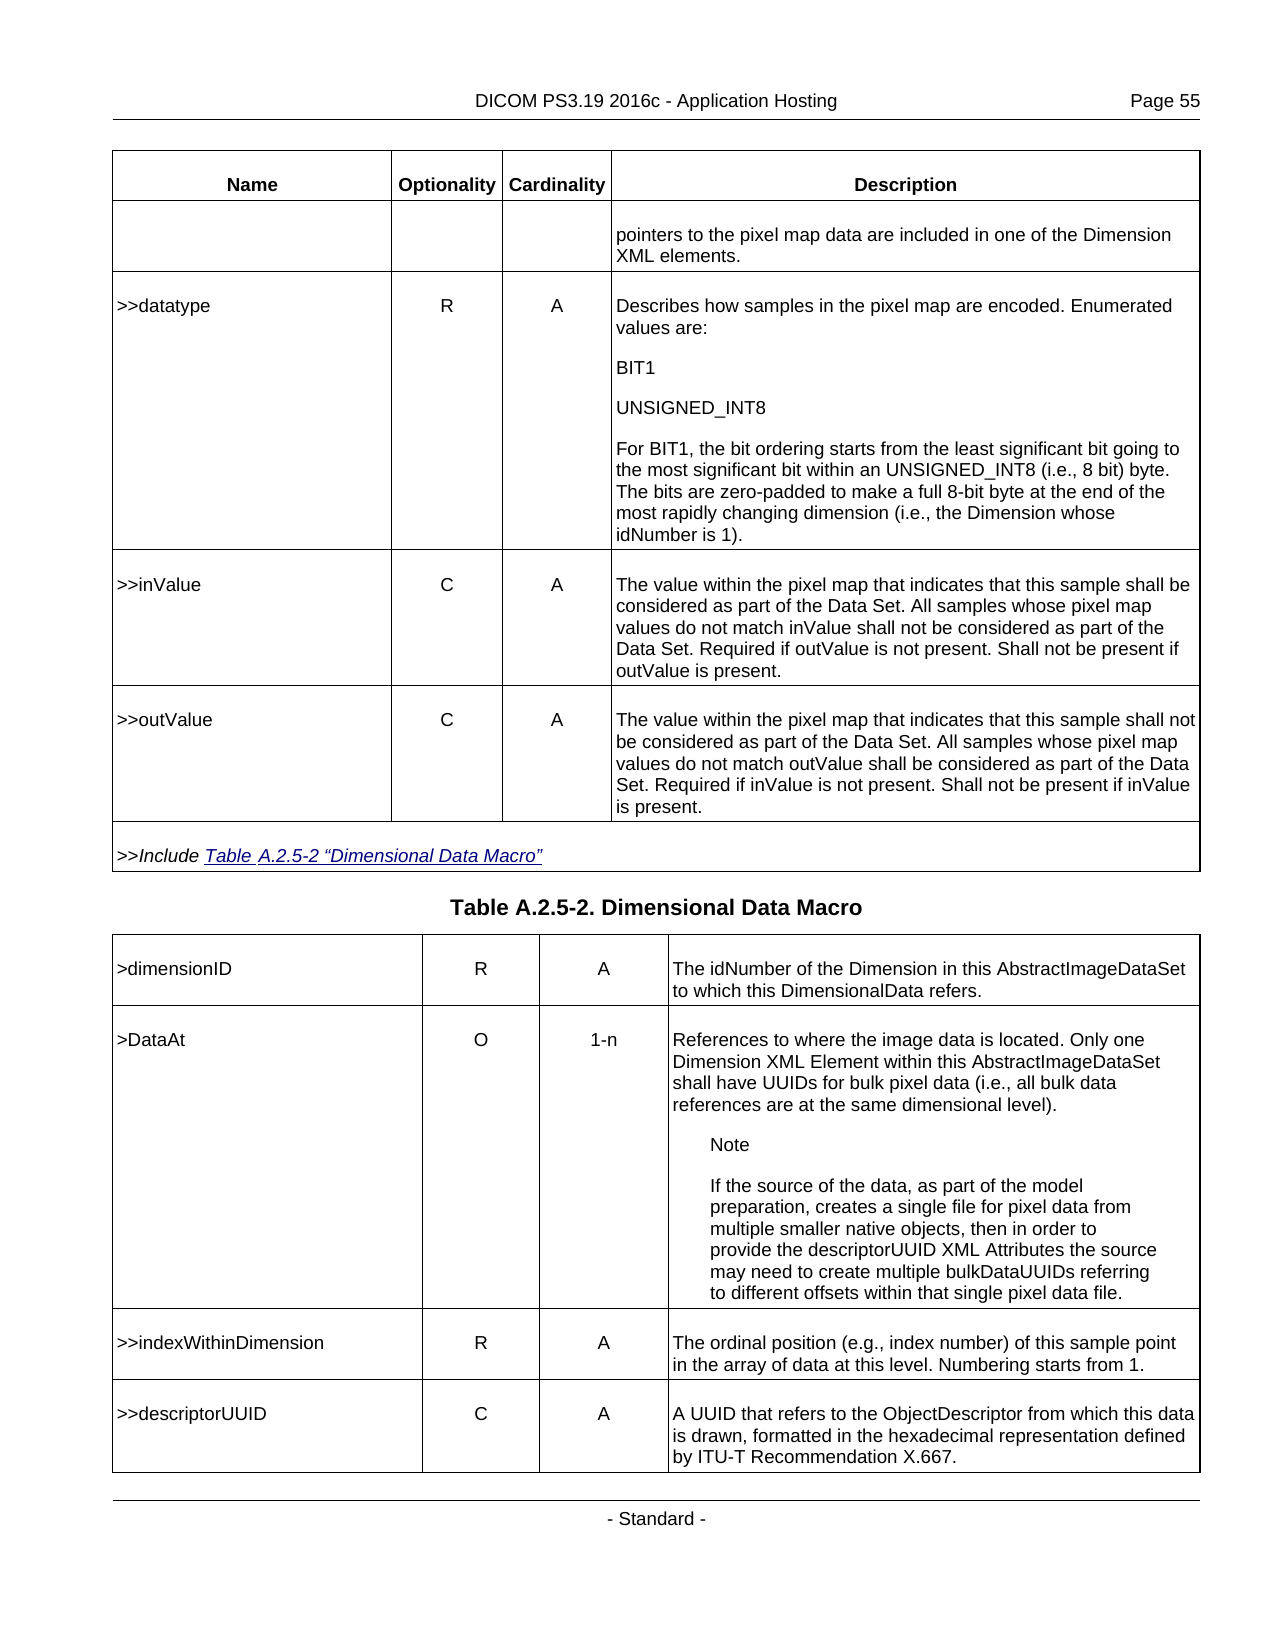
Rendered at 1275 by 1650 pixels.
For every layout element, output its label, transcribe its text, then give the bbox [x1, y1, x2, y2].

table_cell A [503, 272, 611, 549]
table_cell >DataAt [113, 1006, 422, 1308]
table_cell >>inValue [113, 550, 391, 685]
table_cell A UUID that refers to the ObjectDescriptor from which this data is drawn, formatted in the hexadecimal representation defined by ITU-T Recommendation X.667. [669, 1380, 1199, 1472]
text Table A.2.5-2. Dimensional Data Macro [112, 894, 1200, 920]
table_cell O [423, 1006, 539, 1308]
table_cell 1-n [540, 1006, 668, 1308]
table_header Cardinality [503, 151, 611, 200]
table_cell [392, 201, 502, 271]
table_cell The value within the pixel map that indicates that this sample shall not be considered as part of the Data Set. All samples whose pixel map values do not match outValue shall be considered as part of the Data Set. Required if inValue is not present. Shall not be present if inValue is present. [612, 686, 1199, 821]
table_header A [540, 935, 668, 1005]
table_cell R [423, 1309, 539, 1379]
table_cell C [392, 686, 502, 821]
table_header The idNumber of the Dimension in this AbstractImageDataSet to which this DimensionalData refers. [669, 935, 1199, 1005]
table_cell >>indexWithinDimension [113, 1309, 422, 1379]
table_cell C [392, 550, 502, 685]
table_cell A [503, 686, 611, 821]
table_cell Describes how samples in the pixel map are encoded. Enumerated values are: BIT1 UNSIGNED_INT8 For BIT1, the bit ordering starts from the least significant bit going to the most significant bit within an UNSIGNED_INT8 (i.e., 8 bit) byte. The bits are zero-padded to make a full 8-bit byte at the end of the most rapidly changing dimension (i.e., the Dimension whose idNumber is 1). [612, 272, 1199, 549]
table_cell References to where the image data is located. Only one Dimension XML Element within this AbstractImageDataSet shall have UUIDs for bulk pixel data (i.e., all bulk data references are at the same dimensional level). Note If the source of the data, as part of the model preparation, creates a single file for pixel data from multiple smaller native objects, then in order to provide the descriptorUUID XML Attributes the source may need to create multiple bulkDataUUIDs referring to different offsets within that single pixel data file. [669, 1006, 1199, 1308]
table_cell [503, 201, 611, 271]
table_cell pointers to the pixel map data are included in one of the Dimension XML elements. [612, 201, 1199, 271]
table_header Optionality [392, 151, 502, 200]
table_cell The value within the pixel map that indicates that this sample shall be considered as part of the Data Set. All samples whose pixel map values do not match inValue shall not be considered as part of the Data Set. Required if outValue is not present. Shall not be present if outValue is present. [612, 550, 1199, 685]
table_cell The ordinal position (e.g., index number) of this sample point in the array of data at this level. Numbering starts from 1. [669, 1309, 1199, 1379]
table_cell >>outValue [113, 686, 391, 821]
table_header Name [113, 151, 391, 200]
table_cell >>descriptorUUID [113, 1380, 422, 1472]
table_cell [113, 201, 391, 271]
table_cell C [423, 1380, 539, 1472]
table_header Description [612, 151, 1199, 200]
table_cell >>datatype [113, 272, 391, 549]
table_cell A [540, 1309, 668, 1379]
table_cell A [503, 550, 611, 685]
table_cell R [392, 272, 502, 549]
table_cell A [540, 1380, 668, 1472]
table_header R [423, 935, 539, 1005]
table_cell >>Include Table A.2.5-2 “Dimensional Data Macro” [113, 822, 1199, 871]
table_header >dimensionID [113, 935, 422, 1005]
